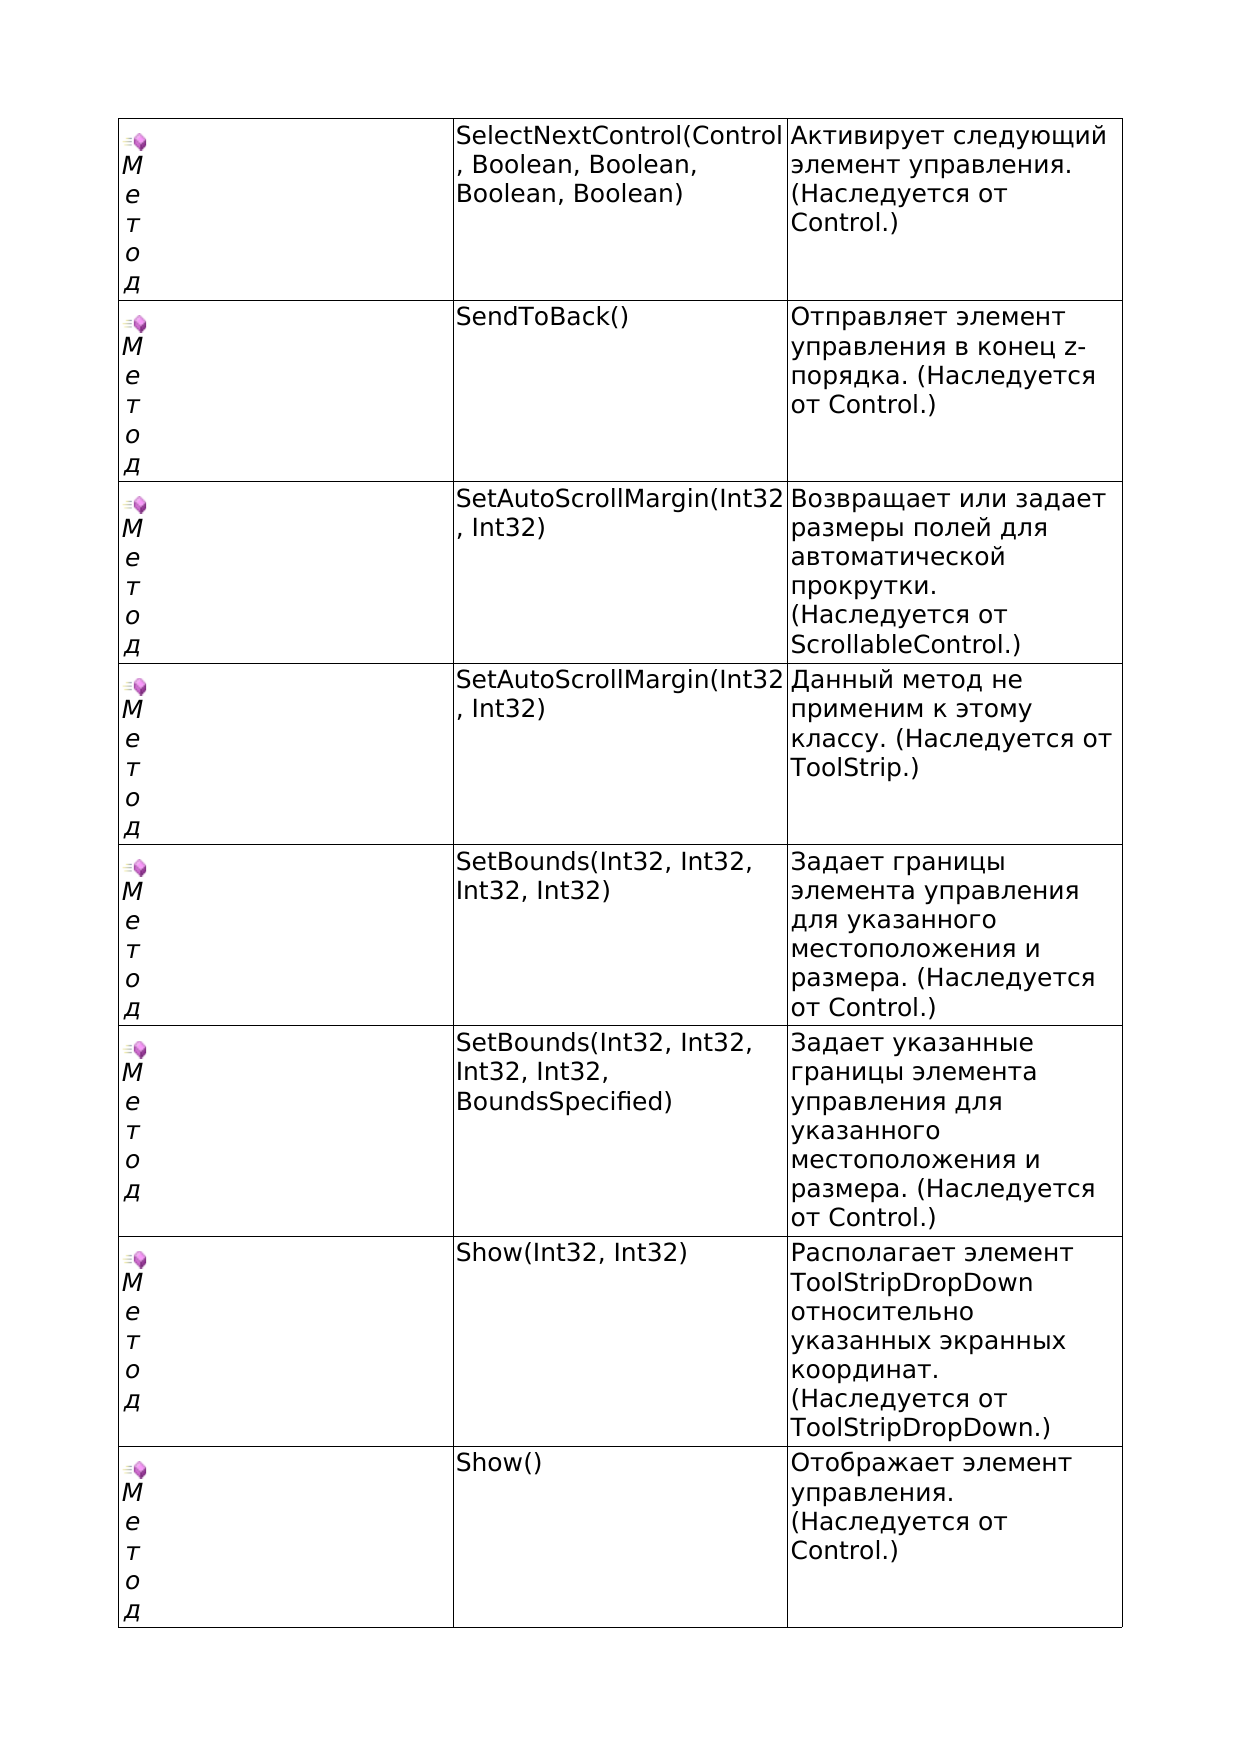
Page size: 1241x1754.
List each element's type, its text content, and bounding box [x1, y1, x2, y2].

table_cell Отправляет элемент управления в конец z-порядка. (Наследуется от Control.) [788, 301, 1122, 481]
table_cell Возвращает или задает размеры полей для автоматической прокрутки. (Наследуется от ScrollableControl.) [788, 482, 1122, 662]
table_cell Данный метод не применим к этому классу. (Наследуется от ToolStrip.) [788, 664, 1122, 844]
table_cell Располагает элемент ToolStripDropDown относительно указанных экранных координат. (Наследуется от ToolStripDropDown.) [788, 1237, 1122, 1446]
table_cell Отображает элемент управления. (Наследуется от Control.) [788, 1447, 1122, 1627]
table_cell SetBounds(Int32, Int32, Int32, Int32, BoundsSpecified) [454, 1026, 787, 1236]
table_cell [119, 482, 453, 662]
picture [121, 133, 147, 151]
picture [121, 496, 147, 514]
picture [121, 859, 147, 877]
picture [121, 678, 147, 696]
table_cell SetAutoScrollMargin(Int32, Int32) [454, 664, 787, 844]
table_cell SetBounds(Int32, Int32, Int32, Int32) [454, 845, 787, 1025]
table_cell [119, 845, 453, 1025]
picture [121, 1041, 147, 1059]
picture [121, 1461, 147, 1479]
picture [121, 315, 147, 333]
table_cell [119, 1026, 453, 1236]
table_cell [119, 119, 453, 299]
table_cell Show() [454, 1447, 787, 1627]
table_cell Задает указанные границы элемента управления для указанного местоположения и размера. (Наследуется от Control.) [788, 1026, 1122, 1236]
table_cell SelectNextControl(Control, Boolean, Boolean, Boolean, Boolean) [454, 119, 787, 299]
table_cell [119, 664, 453, 844]
picture [121, 1251, 147, 1269]
table_cell Задает границы элемента управления для указанного местоположения и размера. (Наследуется от Control.) [788, 845, 1122, 1025]
table_cell SetAutoScrollMargin(Int32, Int32) [454, 482, 787, 662]
table_cell [119, 301, 453, 481]
table_cell Show(Int32, Int32) [454, 1237, 787, 1446]
table_cell SendToBack() [454, 301, 787, 481]
table_cell Активирует следующий элемент управления. (Наследуется от Control.) [788, 119, 1122, 299]
table_cell [119, 1447, 453, 1627]
table_cell [119, 1237, 453, 1446]
